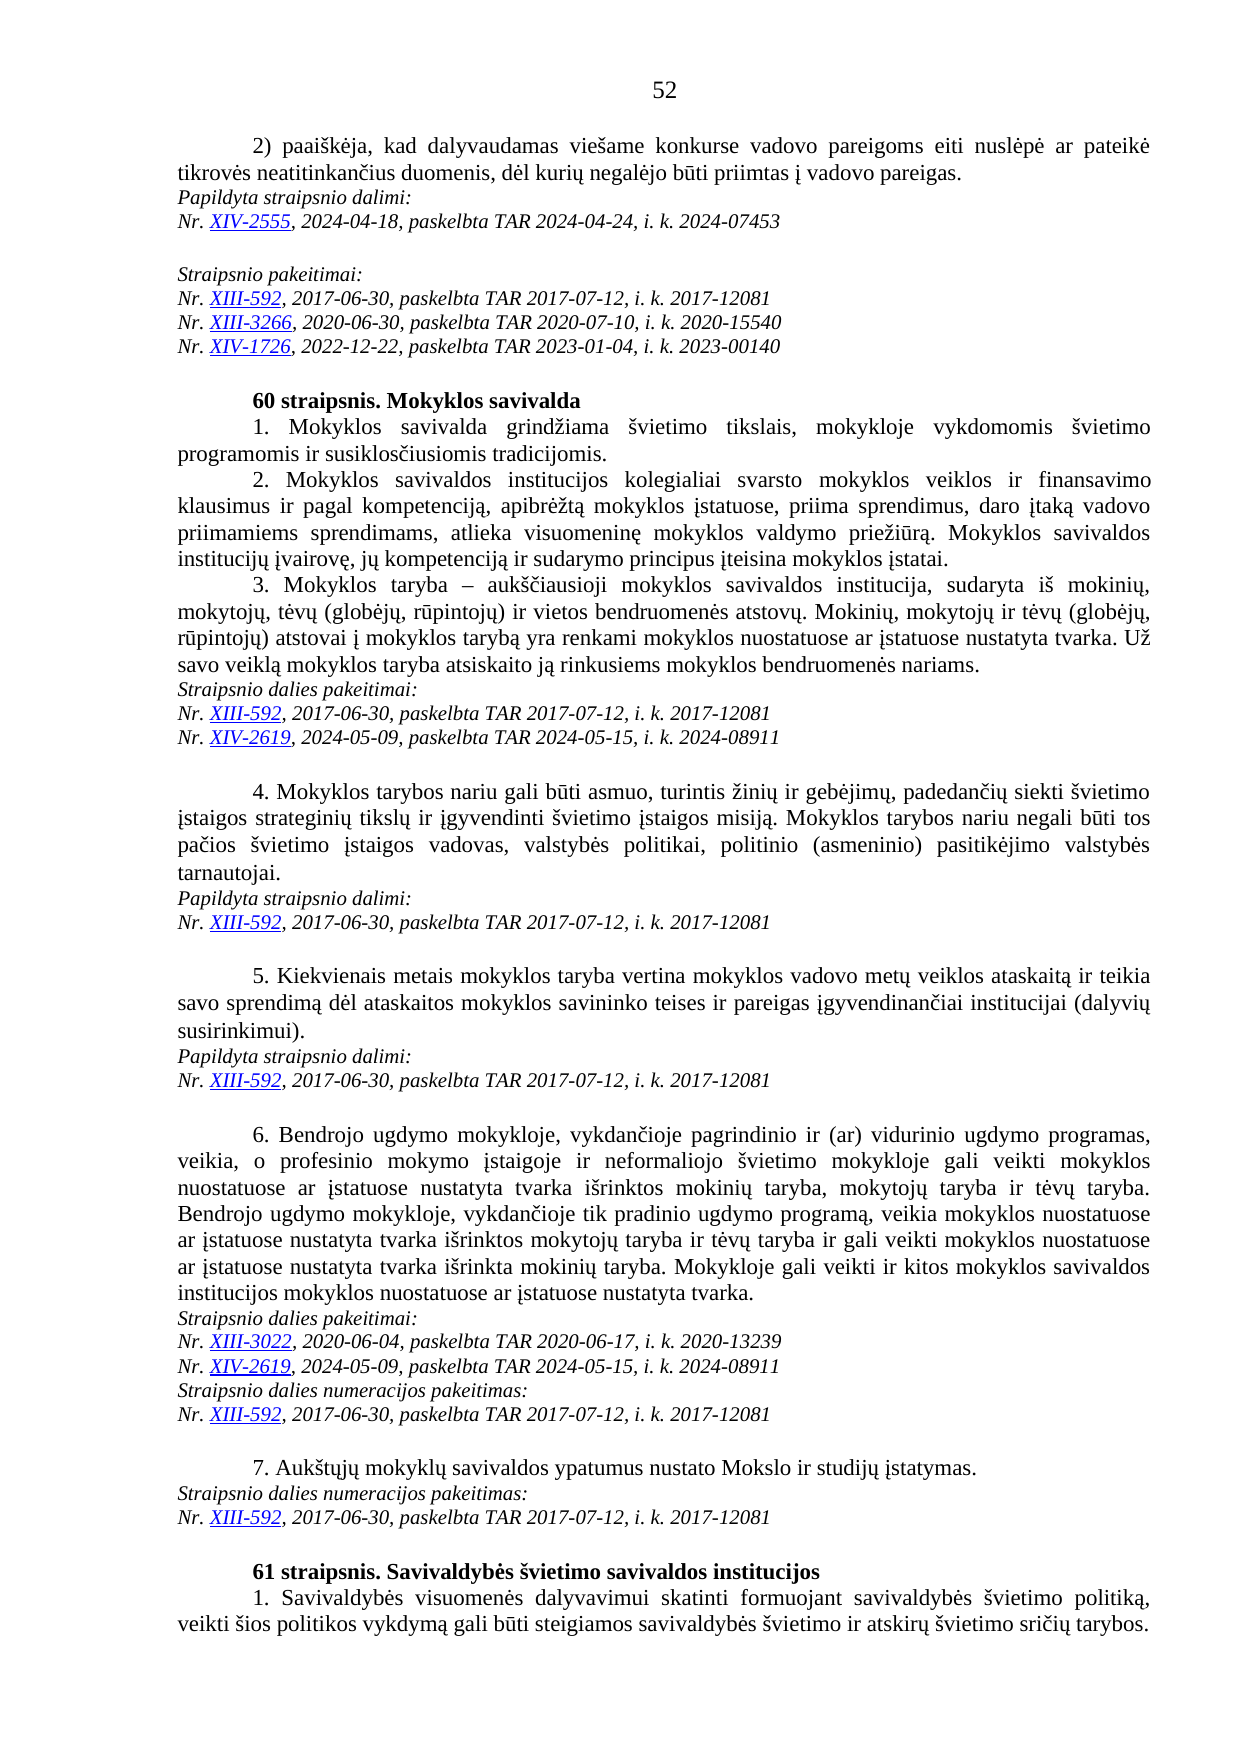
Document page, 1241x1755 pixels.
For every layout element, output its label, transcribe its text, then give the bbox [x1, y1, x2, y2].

text Nr. XIV-1726, 2022-12-22, paskelbta TAR 2023-01-04, i. k. 2023-00140 [177, 334, 1152, 358]
text Nr. XIII-592, 2017-06-30, paskelbta TAR 2017-07-12, i. k. 2017-12081 [177, 1505, 1152, 1529]
text 6. Bendrojo ugdymo mokykloje, vykdančioje pagrindinio ir (ar) vidurinio ugdymo programas, veikia, o profesinio mokymo įstaigoje ir neformaliojo švietimo mokykloje gali veikti mokyklos nuostatuose ar įstatuose nustatyta tvarka išrinktos mokinių taryba, mokytojų taryba ir tėvų taryba. Bendrojo ugdymo mokykloje, vykdančioje tik pradinio ugdymo programą, veikia mokyklos nuostatuose ar įstatuose nustatyta tvarka išrinktos mokytojų taryba ir tėvų taryba ir gali veikti mokyklos nuostatuose ar įstatuose nustatyta tvarka išrinkta mokinių taryba. Mokykloje gali veikti ir kitos mokyklos savivaldos institucijos mokyklos nuostatuose ar įstatuose nustatyta tvarka. [177, 1121, 1152, 1305]
text Papildyta straipsnio dalimi: [177, 1044, 1152, 1068]
text 2) paaiškėja, kad dalyvaudamas viešame konkurse vadovo pareigoms eiti nuslėpė ar pateikė tikrovės neatitinkančius duomenis, dėl kurių negalėjo būti priimtas į vadovo pareigas. [177, 132, 1152, 185]
text 1. Mokyklos savivalda grindžiama švietimo tikslais, mokykloje vykdomomis švietimo programomis ir susiklosčiusiomis tradicijomis. [177, 413, 1152, 466]
text Straipsnio pakeitimai: [177, 262, 1152, 286]
text Nr. XIII-3022, 2020-06-04, paskelbta TAR 2020-06-17, i. k. 2020-13239 [177, 1329, 1152, 1353]
text 3. Mokyklos taryba – aukščiausioji mokyklos savivaldos institucija, sudaryta iš mokinių, mokytojų, tėvų (globėjų, rūpintojų) ir vietos bendruomenės atstovų. Mokinių, mokytojų ir tėvų (globėjų, rūpintojų) atstovai į mokyklos tarybą yra renkami mokyklos nuostatuose ar įstatuose nustatyta tvarka. Už savo veiklą mokyklos taryba atsiskaito ją rinkusiems mokyklos bendruomenės nariams. [177, 572, 1152, 677]
text Nr. XIII-3266, 2020-06-30, paskelbta TAR 2020-07-10, i. k. 2020-15540 [177, 310, 1152, 334]
text Nr. XIV-2619, 2024-05-09, paskelbta TAR 2024-05-15, i. k. 2024-08911 [177, 1353, 1152, 1378]
text 4. Mokyklos tarybos nariu gali būti asmuo, turintis žinių ir gebėjimų, padedančių siekti švietimo įstaigos strateginių tikslų ir įgyvendinti švietimo įstaigos misiją. Mokyklos tarybos nariu negali būti tos pačios švietimo įstaigos vadovas, valstybės politikai, politinio (asmeninio) pasitikėjimo valstybės tarnautojai. [177, 778, 1152, 886]
text Nr. XIII-592, 2017-06-30, paskelbta TAR 2017-07-12, i. k. 2017-12081 [177, 910, 1152, 934]
text Nr. XIII-592, 2017-06-30, paskelbta TAR 2017-07-12, i. k. 2017-12081 [177, 1402, 1152, 1426]
text Straipsnio dalies pakeitimai: [177, 1305, 1152, 1329]
text Nr. XIII-592, 2017-06-30, paskelbta TAR 2017-07-12, i. k. 2017-12081 [177, 1068, 1152, 1092]
text Nr. XIV-2619, 2024-05-09, paskelbta TAR 2024-05-15, i. k. 2024-08911 [177, 725, 1152, 749]
text Papildyta straipsnio dalimi: [177, 185, 1152, 209]
text Straipsnio dalies numeracijos pakeitimas: [177, 1481, 1152, 1505]
text 7. Aukštųjų mokyklų savivaldos ypatumus nustato Mokslo ir studijų įstatymas. [177, 1454, 1152, 1481]
text Nr. XIV-2555, 2024-04-18, paskelbta TAR 2024-04-24, i. k. 2024-07453 [177, 209, 1152, 233]
text Nr. XIII-592, 2017-06-30, paskelbta TAR 2017-07-12, i. k. 2017-12081 [177, 701, 1152, 725]
text 2. Mokyklos savivaldos institucijos kolegialiai svarsto mokyklos veiklos ir finansavimo klausimus ir pagal kompetenciją, apibrėžtą mokyklos įstatuose, priima sprendimus, daro įtaką vadovo priimamiems sprendimams, atlieka visuomeninę mokyklos valdymo priežiūrą. Mokyklos savivaldos institucijų įvairovę, jų kompetenciją ir sudarymo principus įteisina mokyklos įstatai. [177, 466, 1152, 572]
text 60 straipsnis. Mokyklos savivalda [177, 387, 1152, 413]
text Nr. XIII-592, 2017-06-30, paskelbta TAR 2017-07-12, i. k. 2017-12081 [177, 286, 1152, 310]
text 61 straipsnis. Savivaldybės švietimo savivaldos institucijos [177, 1558, 1152, 1584]
text Straipsnio dalies pakeitimai: [177, 677, 1152, 701]
text Straipsnio dalies numeracijos pakeitimas: [177, 1378, 1152, 1402]
text Papildyta straipsnio dalimi: [177, 886, 1152, 910]
text 5. Kiekvienais metais mokyklos taryba vertina mokyklos vadovo metų veiklos ataskaitą ir teikia savo sprendimą dėl ataskaitos mokyklos savininko teises ir pareigas įgyvendinančiai institucijai (dalyvių susirinkimui). [177, 963, 1152, 1044]
text 1. Savivaldybės visuomenės dalyvavimui skatinti formuojant savivaldybės švietimo politiką, veikti šios politikos vykdymą gali būti steigiamos savivaldybės švietimo ir atskirų švietimo sričių tarybos. [177, 1584, 1152, 1637]
